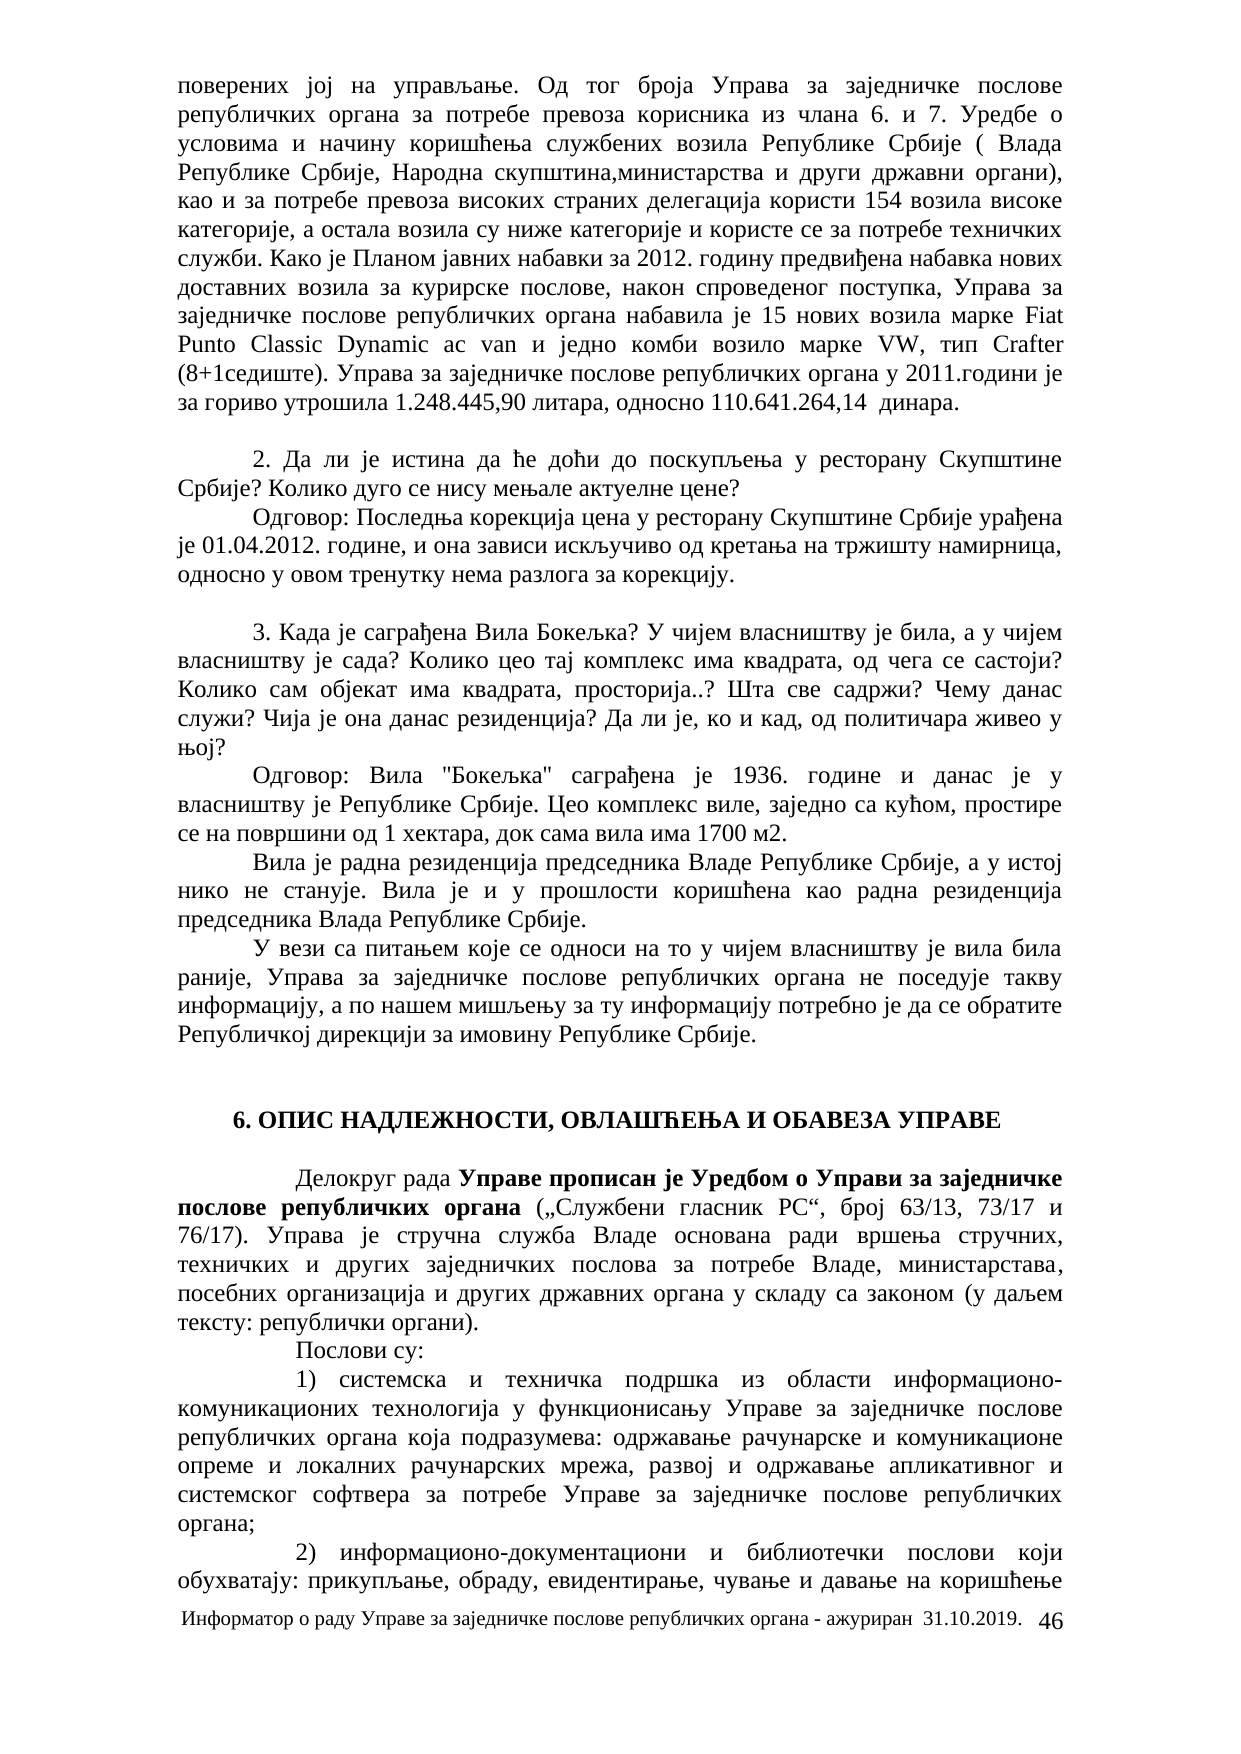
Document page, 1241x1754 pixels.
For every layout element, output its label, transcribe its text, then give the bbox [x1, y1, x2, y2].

text поверених јој на управљање. Од тог броја Управа за заједничке послове републичких органа за потребе превоза корисника из члана 6. и 7. Уредбе о условима и начину коришћења службених возила Републике Србије ( Влада Републике Србије, Народна скупштина,министарства и други државни органи), као и за потребе превоза високих страних делегација користи 154 возила високе категорије, а остала возила су ниже категорије и користе се за потребе техничких служби. Како је Планом јавних набавки за 2012. годину предвиђена набавка нових доставних возила за курирске послове, након спроведеног поступка, Управа за заједничке послове републичких органа набавила је 15 нових возила марке Fiat Punto Classic Dynamic ac van и једно комби возило марке VW, тип Crafter (8+1седиште). Управа за заједничке послове републичких органа у 2011.години је за гориво утрошила 1.248.445,90 литара, односно 110.641.264,14 динара. [177, 70, 1063, 415]
text 6. ОПИС НАДЛЕЖНОСТИ, ОВЛАШЋЕЊА И ОБАВЕЗА УПРАВЕ [177, 1105, 1063, 1134]
text У вези са питањем које се односи на то у чијем власништву је вила била раније, Управа за заједничке послове републичких органа не поседује такву информацију, а по нашем мишљењу за ту информацију потребно је да се обратите Републичкој дирекцији за имовину Републике Србије. [177, 933, 1063, 1048]
text 2) информационо-документациони и библиотечки послови који обухватају: прикупљање, обраду, евидентирање, чување и давање на коришћење [177, 1537, 1063, 1594]
text Одговор: Вила ''Бокељка'' саграђена је 1936. године и данас је у власништву је Републике Србије. Цео комплекс виле, заједно са кућом, простире се на површини од 1 хектара, док сама вила има 1700 м2. [177, 760, 1063, 847]
text Вила је радна резиденција председника Владе Републике Србије, а у истој нико не станује. Вила је и у прошлости коришћена као радна резиденција председника Влада Републике Србије. [177, 847, 1063, 933]
text Делокруг рада Управе прописан је Уредбом о Управи за заједничке послове републичких органа („Службени гласник РС“, број 63/13, 73/17 и 76/17). Управа је стручна служба Владе основана ради вршења стручних, техничких и других заједничких послова за потребе Владе, министарстава, посебних организација и других државних органа у складу са законом (у даљем тексту: републички органи). [177, 1163, 1063, 1335]
text Одговор: Последња корекција цена у ресторану Скупштине Србије урађена је 01.04.2012. године, и она зависи искључиво од кретања на тржишту намирница, односно у овом тренутку нема разлога за корекцију. [177, 502, 1063, 588]
text 3. Када је саграђена Вила Бокељка? У чијем власништву је била, а у чијем власништву је сада? Колико цео тај комплекс има квадрата, од чега се састоји? Колико сам објекат има квадрата, просторија..? Шта све садржи? Чему данас служи? Чија је она данас резиденција? Да ли је, ко и кад, од политичара живео у њој? [177, 617, 1063, 760]
text 2. Да ли је истина да ће доћи до поскупљења у ресторану Скупштине Србије? Колико дуго се нису мењале актуелне цене? [177, 444, 1063, 502]
text Послови су: [177, 1335, 1063, 1364]
text 1) системска и техничка подршка из области информационо-комуникационих технологија у функционисању Управе за заједничке послове републичких органа која подразумева: одржавање рачунарске и комуникационе опреме и локалних рачунарских мрежа, развој и одржавање апликативног и системског софтвера за потребе Управе за заједничке послове републичких органа; [177, 1364, 1063, 1537]
